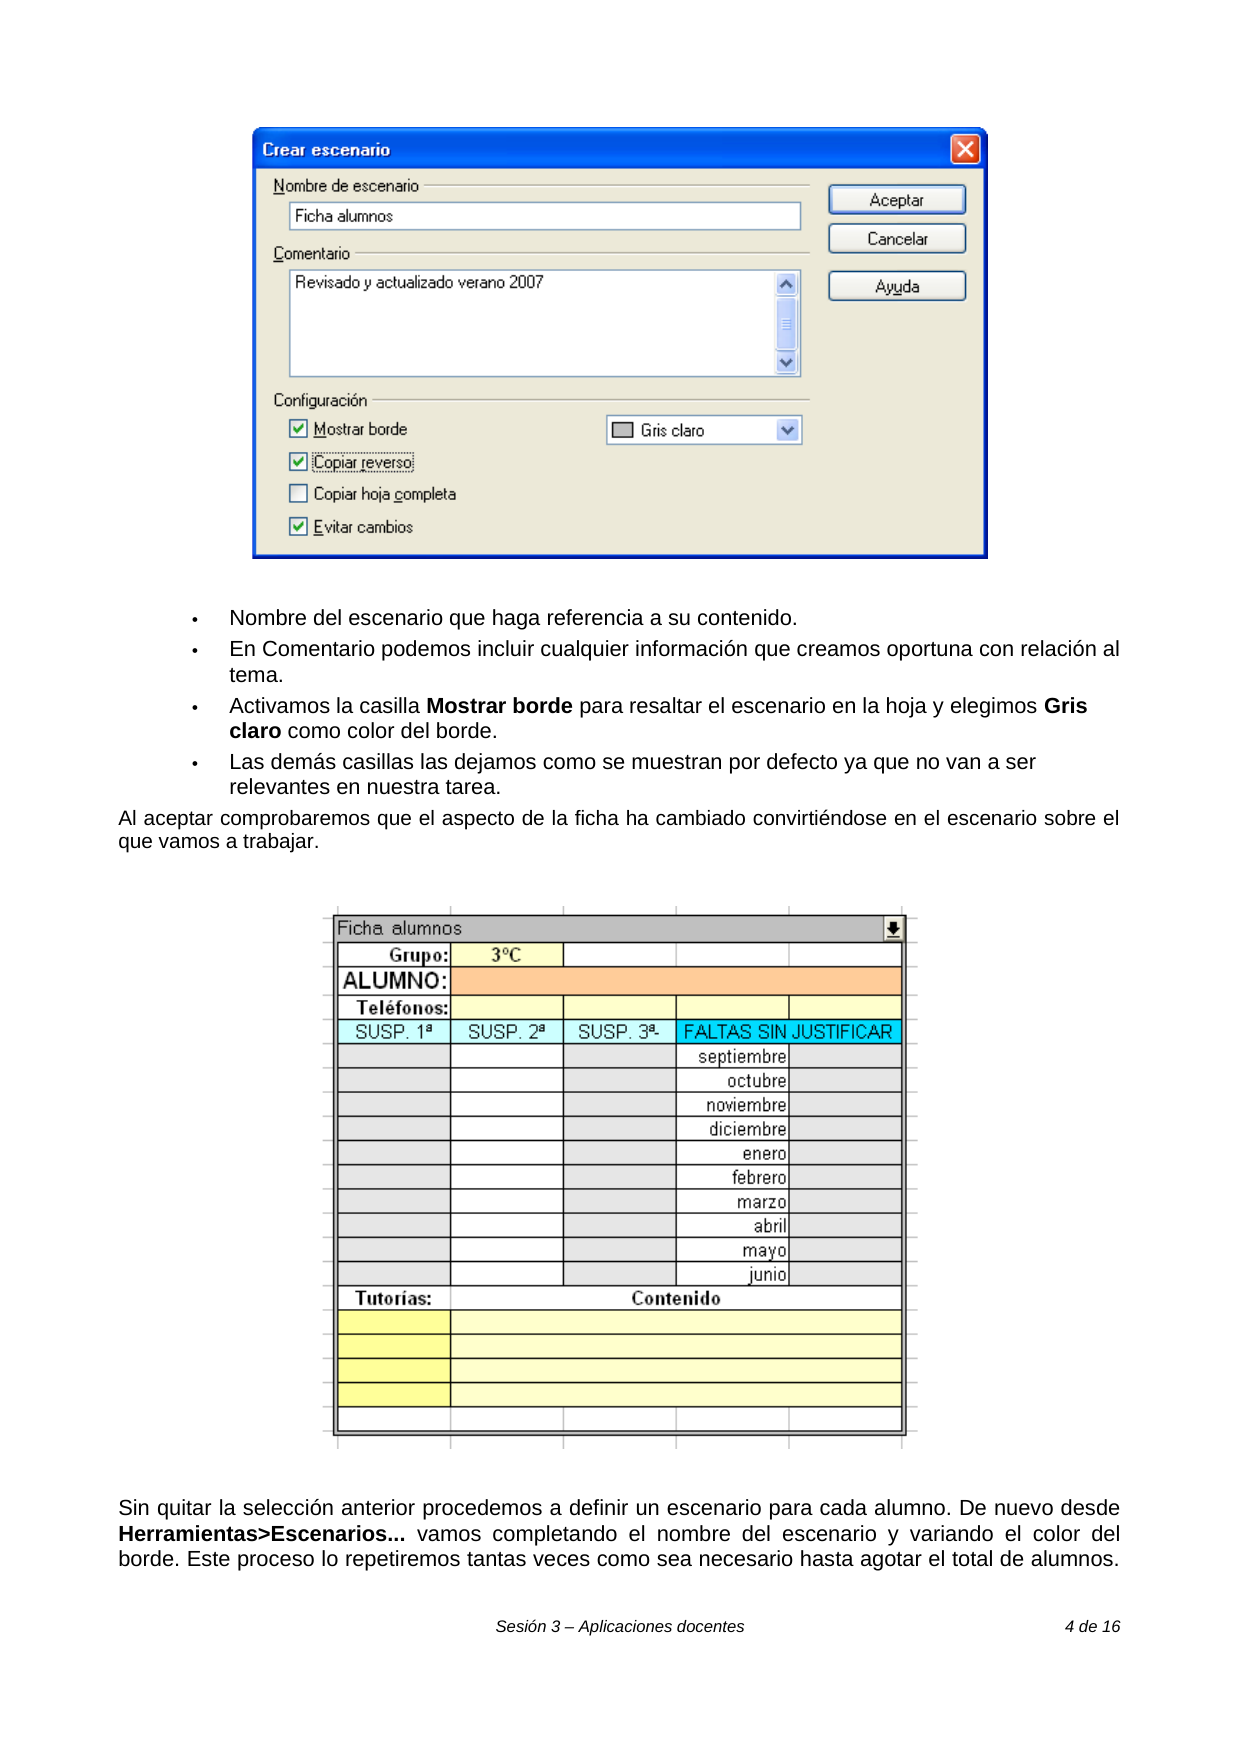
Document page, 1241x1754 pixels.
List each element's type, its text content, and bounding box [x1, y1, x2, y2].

list Las demás casillas las dejamos como se muestran por defecto ya que no van a ser relevantes en nuestra tarea. [192, 749, 1122, 799]
text Sin quitar la selección anterior procedemos a definir un escenario para cada alumno. De nuevo desde Herramientas>Escenarios... vamos completando el nombre del escenario y variando el color del borde. Este proceso lo repetiremos tantas veces como sea necesario hasta agotar el total de alumnos. [118, 1495, 1122, 1571]
list Nombre del escenario que haga referencia a su contenido. [192, 605, 1122, 630]
picture [252, 127, 988, 559]
list En Comentario podemos incluir cualquier información que creamos oportuna con relación al tema. [192, 636, 1122, 687]
text Al aceptar comprobaremos que el aspecto de la ficha ha cambiado convirtiéndose en el escenario sobre el que vamos a trabajar. [118, 805, 1122, 853]
list Activamos la casilla Mostrar borde para resaltar el escenario en la hoja y elegimos Gris claro como color del borde. [192, 693, 1122, 743]
picture [322, 906, 918, 1449]
